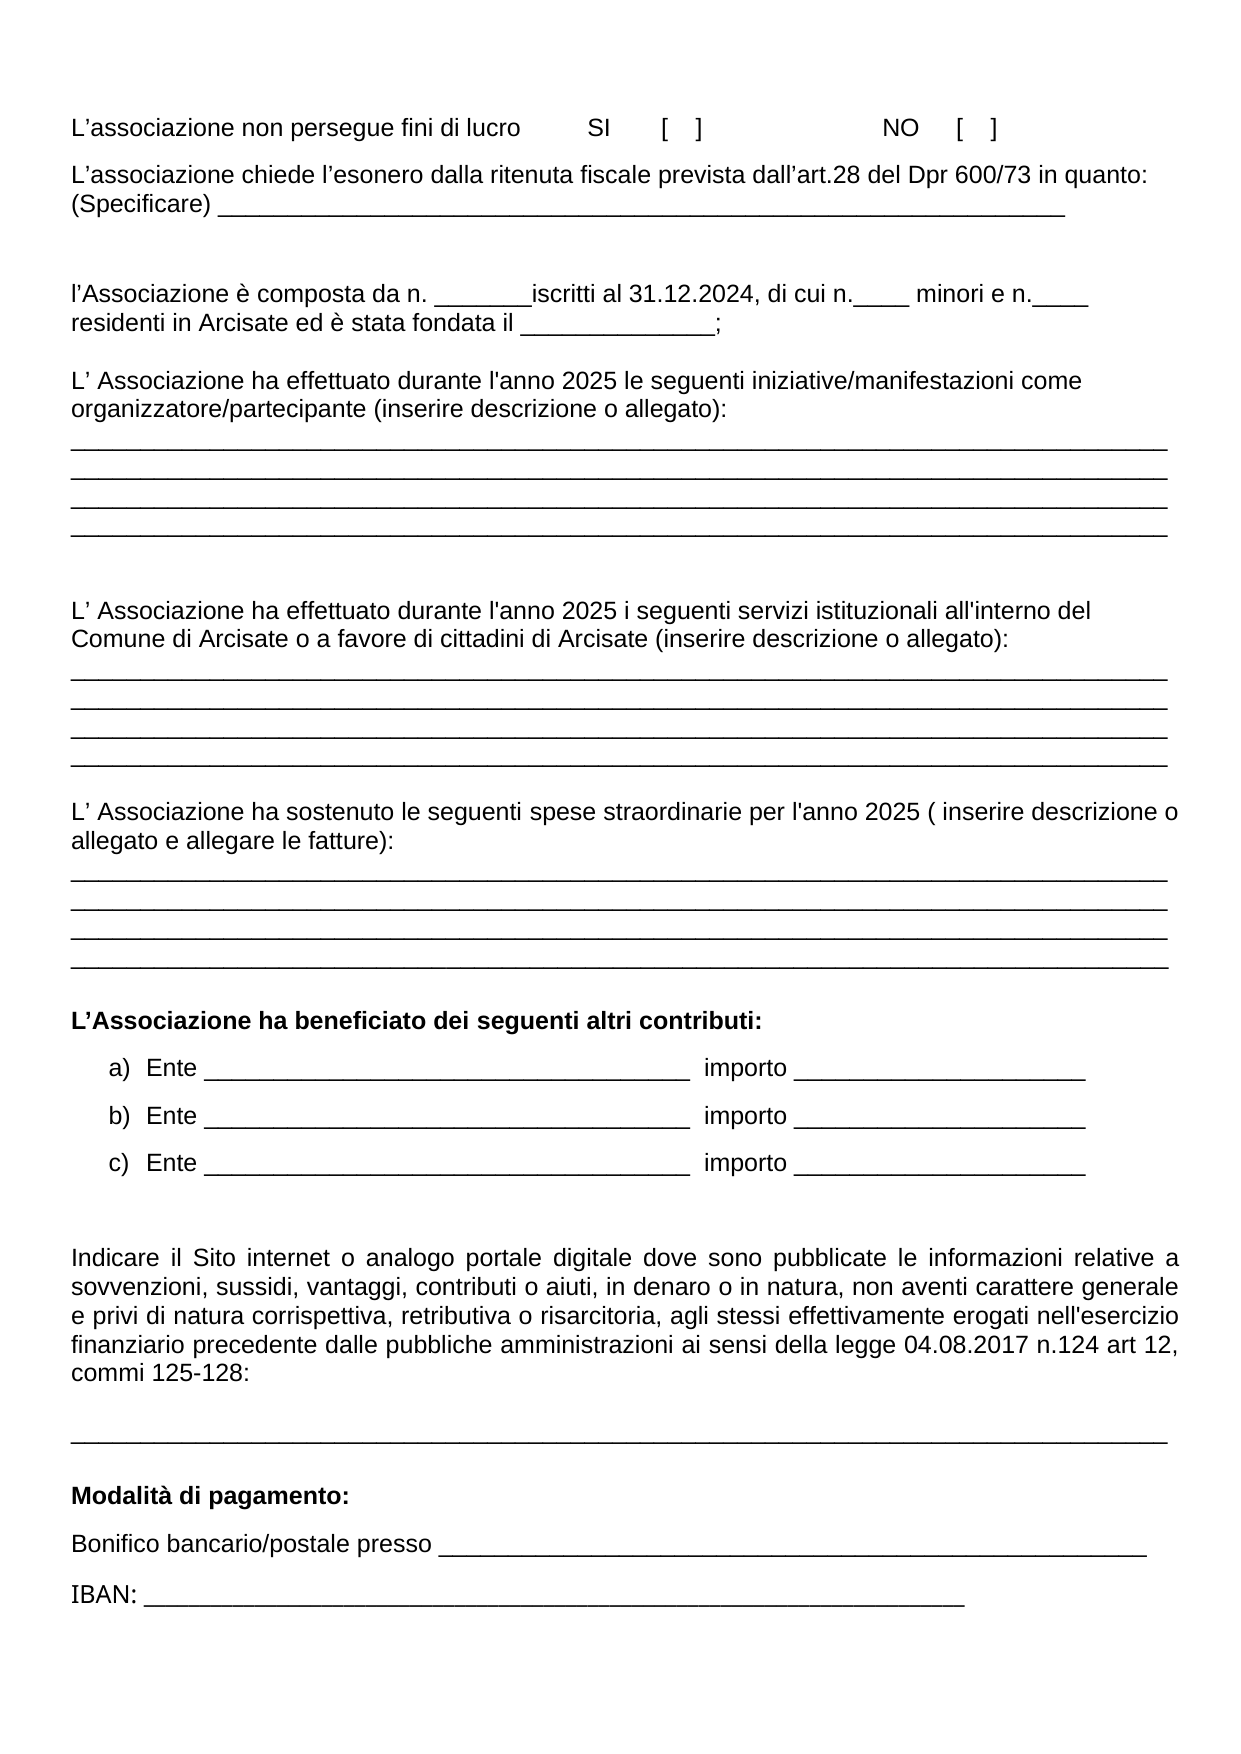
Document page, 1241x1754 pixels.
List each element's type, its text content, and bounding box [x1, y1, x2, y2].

text l’Associazione è composta da n. _______iscritti al 31.12.2024, di cui n.____ minori e n.____ residenti in Arcisate ed è stata fondata il ______________; [71, 279, 1181, 337]
text L’ Associazione ha effettuato durante l'anno 2025 i seguenti servizi istituzionali all'interno del Comune di Arcisate o a favore di cittadini di Arcisate (inserire descrizione o allegato): [71, 596, 1181, 653]
list Ente ___________________________________ importo _____________________ [108, 1053, 1181, 1082]
list Ente ___________________________________ importo _____________________ [108, 1101, 1181, 1130]
text ____________________________________________________________________________________________________________________________________________________________________________________________________________________________________________________________________________________________________________________________ [71, 653, 1181, 768]
text Bonifico bancario/postale presso ___________________________________________________ [71, 1529, 1181, 1557]
text _______________________________________________________________________________ [71, 1416, 1181, 1445]
text L’ Associazione ha sostenuto le seguenti spese straordinarie per l'anno 2025 ( inserire descrizione o allegato e allegare le fatture): [71, 797, 1181, 854]
list Ente ___________________________________ importo _____________________ [108, 1148, 1181, 1177]
text L’associazione chiede l’esonero dalla ritenuta fiscale prevista dall’art.28 del Dpr 600/73 in quanto: (Specificare) _____________________________________________________________ [71, 160, 1181, 217]
text ____________________________________________________________________________________________________________________________________________________________________________________________________________________________________________________________________________________________________________________________ [71, 423, 1181, 538]
text Modalità di pagamento: [71, 1481, 1181, 1510]
text ____________________________________________________________________________________________________________________________________________________________________________________________________________________________________________________________________________________________________________________________ [71, 854, 1181, 969]
text IBAN: __________________________________________________________________________ [71, 1576, 1181, 1610]
text L’Associazione ha beneficiato dei seguenti altri contributi: [71, 1006, 1181, 1035]
text L’associazione non persegue fini di lucro SI [ ] NO [ ] [71, 112, 1181, 141]
text Indicare il Sito internet o analogo portale digitale dove sono pubblicate le informazioni relative a sovvenzioni, sussidi, vantaggi, contributi o aiuti, in denaro o in natura, non aventi carattere generale e privi di natura corrispettiva, retributiva o risarcitoria, agli stessi effettivamente erogati nell'esercizio finanziario precedente dalle pubbliche amministrazioni ai sensi della legge 04.08.2017 n.124 art 12, commi 125-128: [71, 1243, 1181, 1387]
text L’ Associazione ha effettuato durante l'anno 2025 le seguenti iniziative/manifestazioni come organizzatore/partecipante (inserire descrizione o allegato): [71, 366, 1181, 423]
